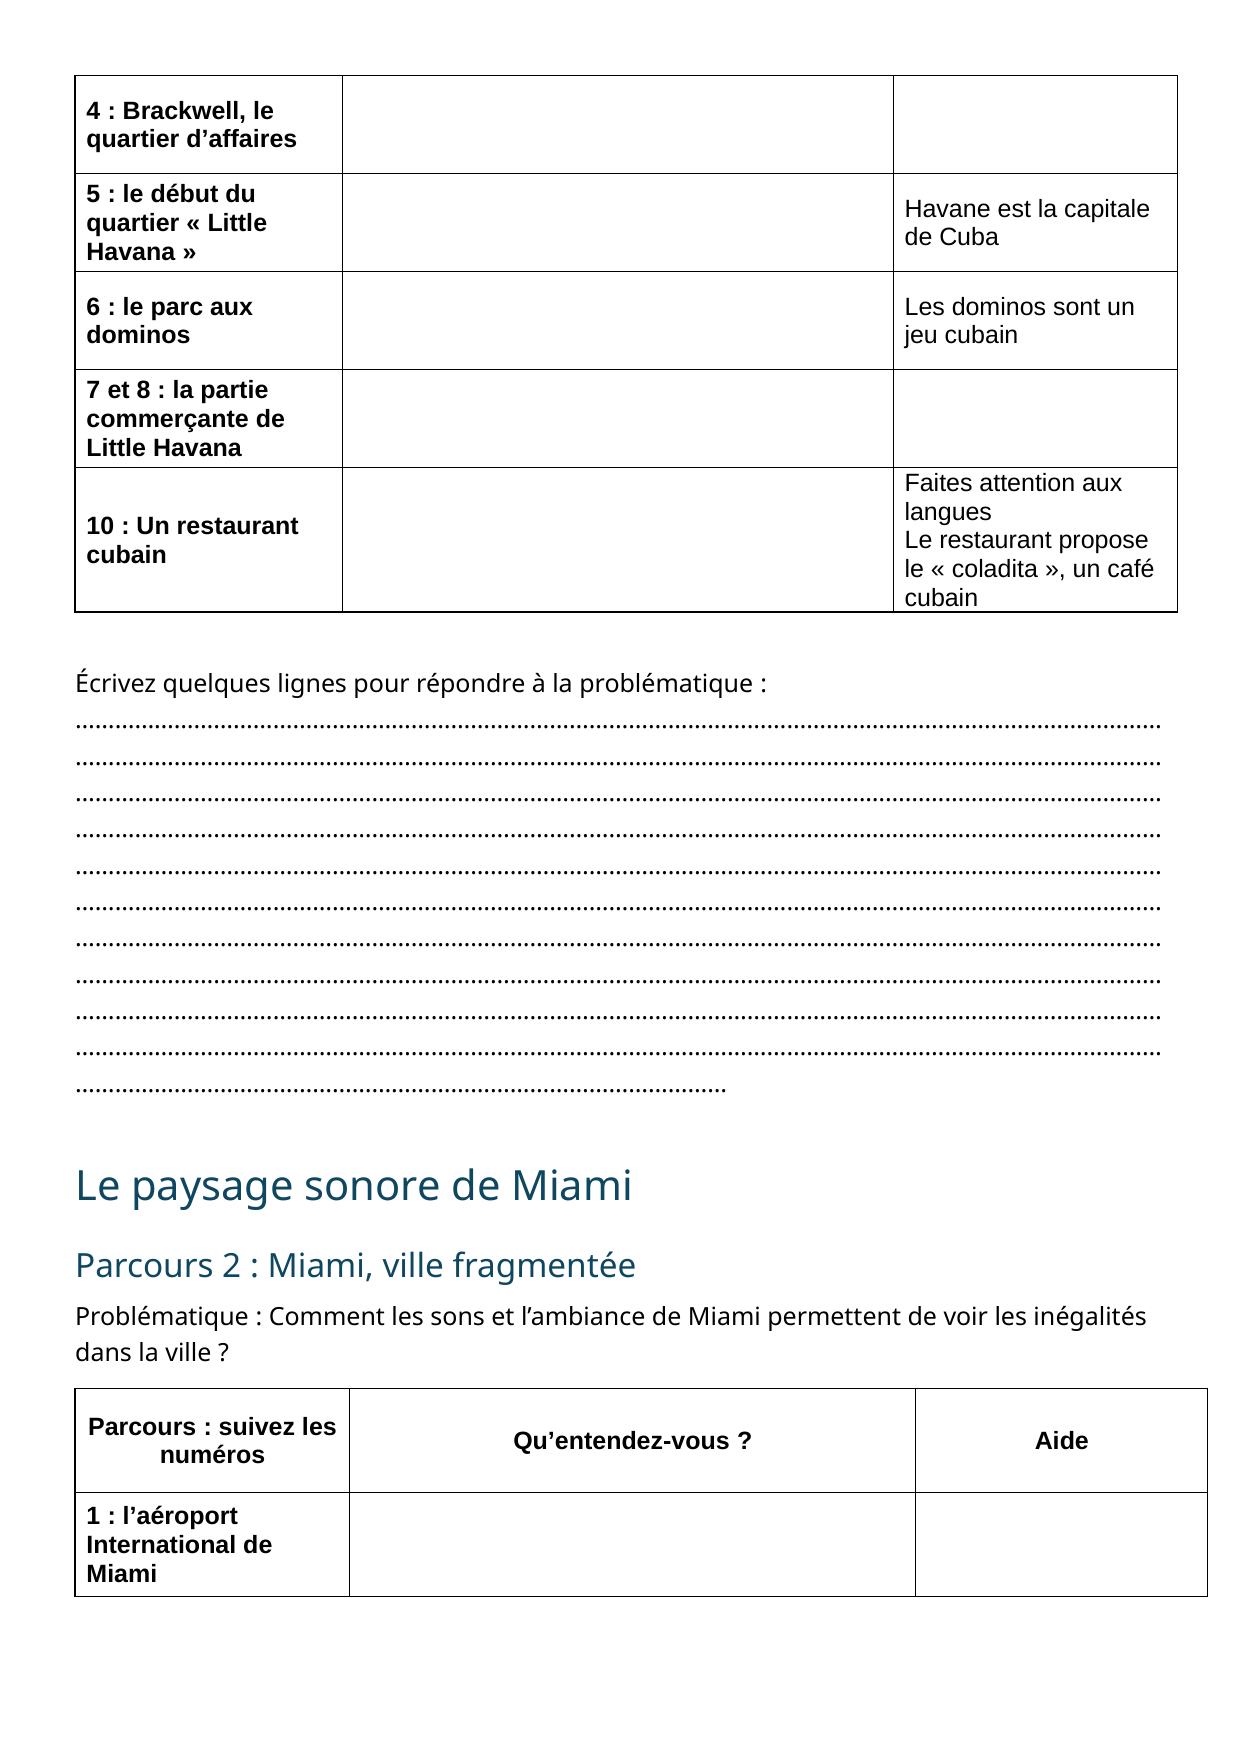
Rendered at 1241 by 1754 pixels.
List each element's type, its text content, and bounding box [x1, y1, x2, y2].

table_cell [343, 272, 893, 369]
table_cell 5 : le début du quartier « Little Havana » [76, 174, 342, 271]
table_cell 6 : le parc aux dominos [76, 272, 342, 369]
table_cell [894, 370, 1177, 467]
table_cell 4 : Brackwell, le quartier d’affaires [76, 76, 342, 173]
table_cell 7 et 8 : la partie commerçante de Little Havana [76, 370, 342, 467]
table_cell [343, 76, 893, 173]
table_cell [343, 174, 893, 271]
table_cell [343, 370, 893, 467]
text Écrivez quelques lignes pour répondre à la problématique : ………………………………………………………………………………………………………………………………………………………………………………………………………………………………………………………………………………………………………………………………………………………………………………………………………………………………………………………………………………………………………………………………………………………………………………………………………………………………………………………………………………………………………………………………………………………………………………………………………………………………………………………………………………………………………………………………………………………………………………………………………………………………………………………………………………………………………………………………………………………………………………………………………………………………………………………………………………………………………………………………………………………………………………………………………………………………………………………………………………………………………………………………………………………………………………………………………………… [75, 666, 1165, 1099]
subtitle Le paysage sonore de Miami [75, 1156, 1165, 1213]
table_cell Faites attention aux langues Le restaurant propose le « coladita », un café cubain [894, 468, 1177, 611]
table_cell 1 : l’aéroport International de Miami [76, 1493, 349, 1596]
table_cell [343, 468, 893, 611]
table_header Aide [916, 1389, 1207, 1492]
table_cell [894, 76, 1177, 173]
text Problématique : Comment les sons et l’ambiance de Miami permettent de voir les inégalités dans la ville ? [75, 1298, 1165, 1369]
table_cell [916, 1493, 1207, 1596]
table_cell Les dominos sont un jeu cubain [894, 272, 1177, 369]
table_cell 10 : Un restaurant cubain [76, 468, 342, 611]
subtitle Parcours 2 : Miami, ville fragmentée [75, 1242, 1165, 1287]
table_header Parcours : suivez les numéros [76, 1389, 349, 1492]
table_header Qu’entendez-vous ? [350, 1389, 915, 1492]
table_cell Havane est la capitale de Cuba [894, 174, 1177, 271]
table_cell [350, 1493, 915, 1596]
